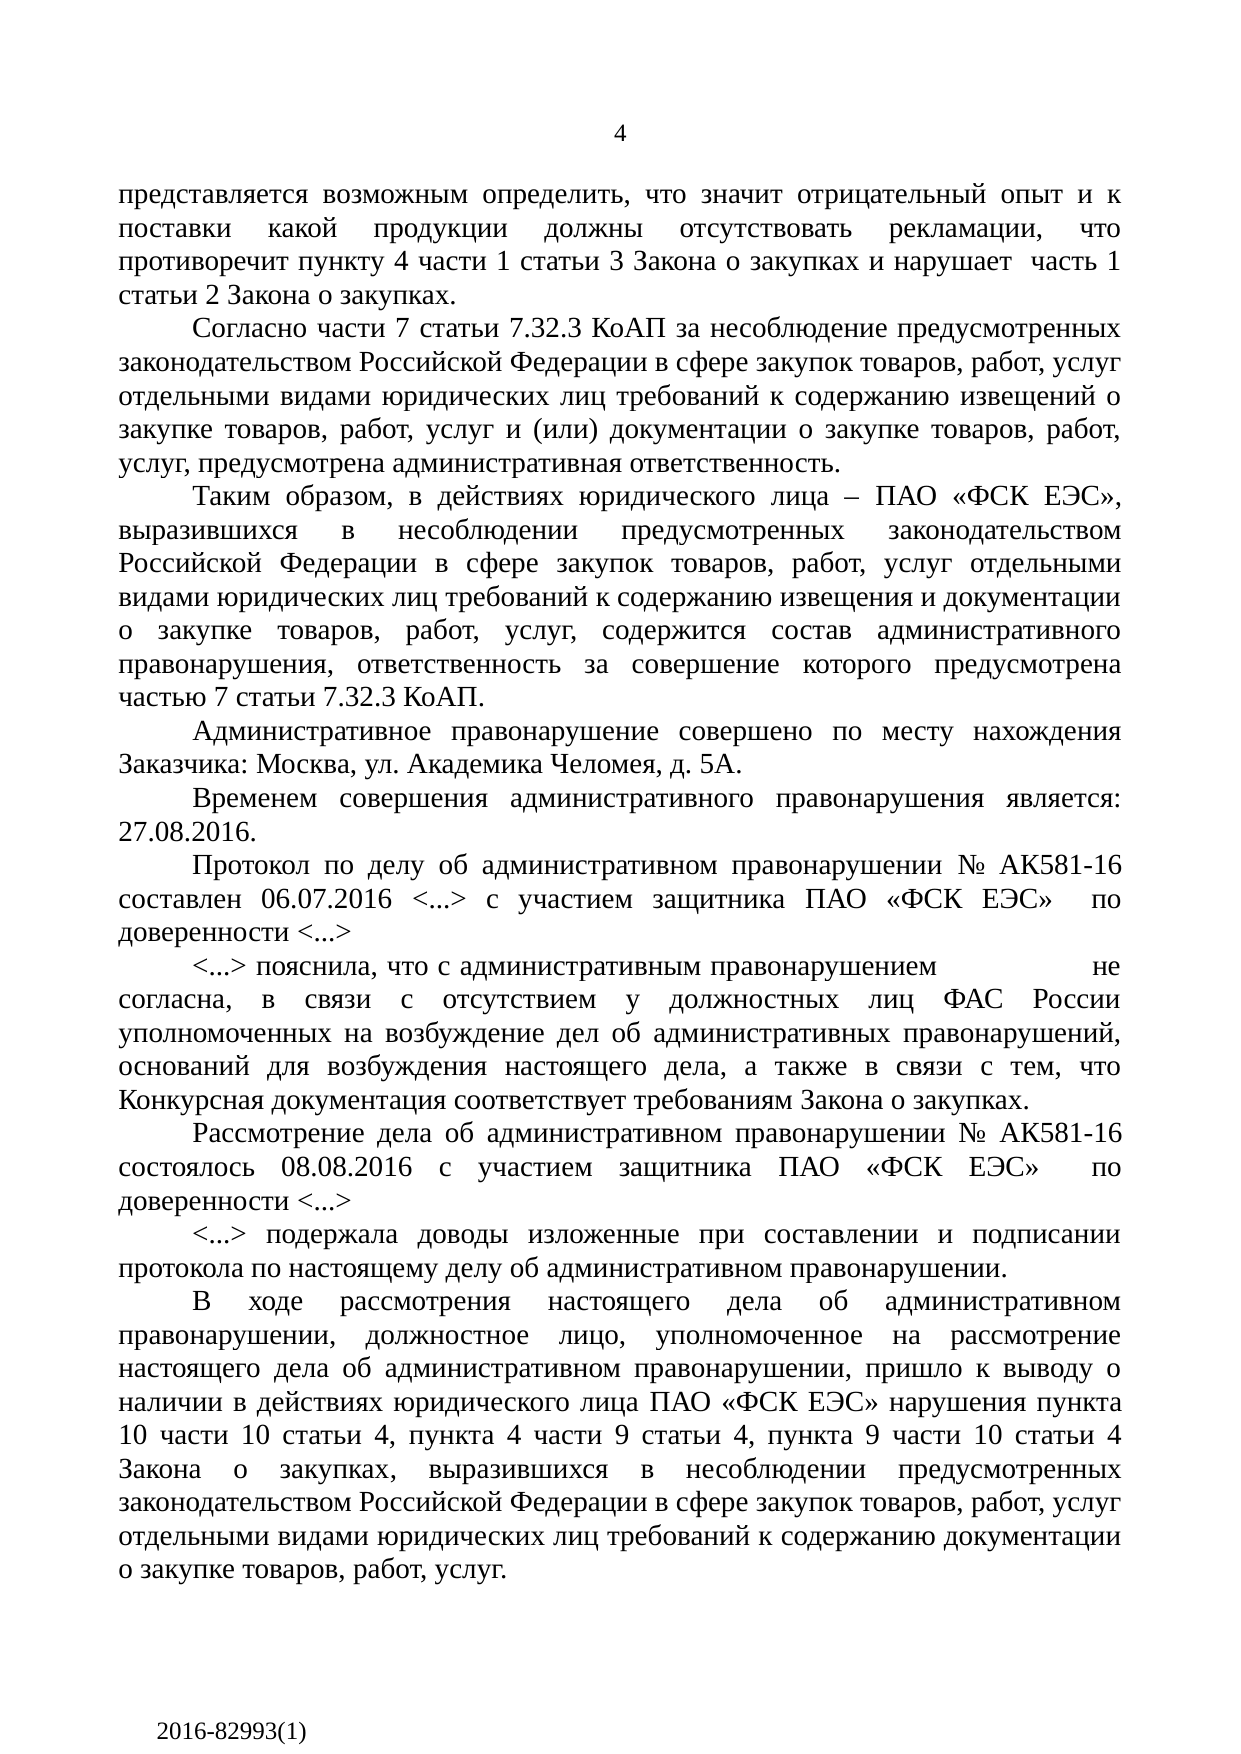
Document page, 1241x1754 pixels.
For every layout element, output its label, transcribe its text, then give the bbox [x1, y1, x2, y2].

text Согласно части 7 статьи 7.32.3 КоАП за несоблюдение предусмотренных законодательством Российской Федерации в сфере закупок товаров, работ, услуг отдельными видами юридических лиц требований к содержанию извещений о закупке товаров, работ, услуг и (или) документации о закупке товаров, работ, услуг, предусмотрена административная ответственность. [118, 311, 1122, 478]
text Административное правонарушение совершено по месту нахождения Заказчика: Москва, ул. Академика Челомея, д. 5А. [118, 713, 1122, 780]
text <...> пояснила, что с административным правонарушением не согласна, в связи с отсутствием у должностных лиц ФАС России уполномоченных на возбуждение дел об административных правонарушений, оснований для возбуждения настоящего дела, а также в связи с тем, что Конкурсная документация соответствует требованиям Закона о закупках. [118, 948, 1122, 1116]
text Протокол по делу об административном правонарушении № АК581-16 составлен 06.07.2016 <...> с участием защитника ПАО «ФСК ЕЭС» по доверенности <...> [118, 847, 1122, 948]
text В ходе рассмотрения настоящего дела об административном правонарушении, должностное лицо, уполномоченное на рассмотрение настоящего дела об административном правонарушении, пришло к выводу о наличии в действиях юридического лица ПАО «ФСК ЕЭС» нарушения пункта 10 части 10 статьи 4, пункта 4 части 9 статьи 4, пункта 9 части 10 статьи 4 Закона о закупках, выразившихся в несоблюдении предусмотренных законодательством Российской Федерации в сфере закупок товаров, работ, услуг отдельными видами юридических лиц требований к содержанию документации о закупке товаров, работ, услуг. [118, 1283, 1122, 1585]
text Временем совершения административного правонарушения является: 27.08.2016. [118, 780, 1122, 847]
text Таким образом, в действиях юридического лица – ПАО «ФСК ЕЭС», выразившихся в несоблюдении предусмотренных законодательством Российской Федерации в сфере закупок товаров, работ, услуг отдельными видами юридических лиц требований к содержанию извещения и документации о закупке товаров, работ, услуг, содержится состав административного правонарушения, ответственность за совершение которого предусмотрена частью 7 статьи 7.32.3 КоАП. [118, 478, 1122, 713]
text Рассмотрение дела об административном правонарушении № АК581-16 состоялось 08.08.2016 с участием защитника ПАО «ФСК ЕЭС» по доверенности <...> [118, 1116, 1122, 1216]
text <...> подержала доводы изложенные при составлении и подписании протокола по настоящему делу об административном правонарушении. [118, 1216, 1122, 1283]
text представляется возможным определить, что значит отрицательный опыт и к поставки какой продукции должны отсутствовать рекламации, что противоречит пункту 4 части 1 статьи 3 Закона о закупках и нарушает часть 1 статьи 2 Закона о закупках. [118, 176, 1122, 311]
